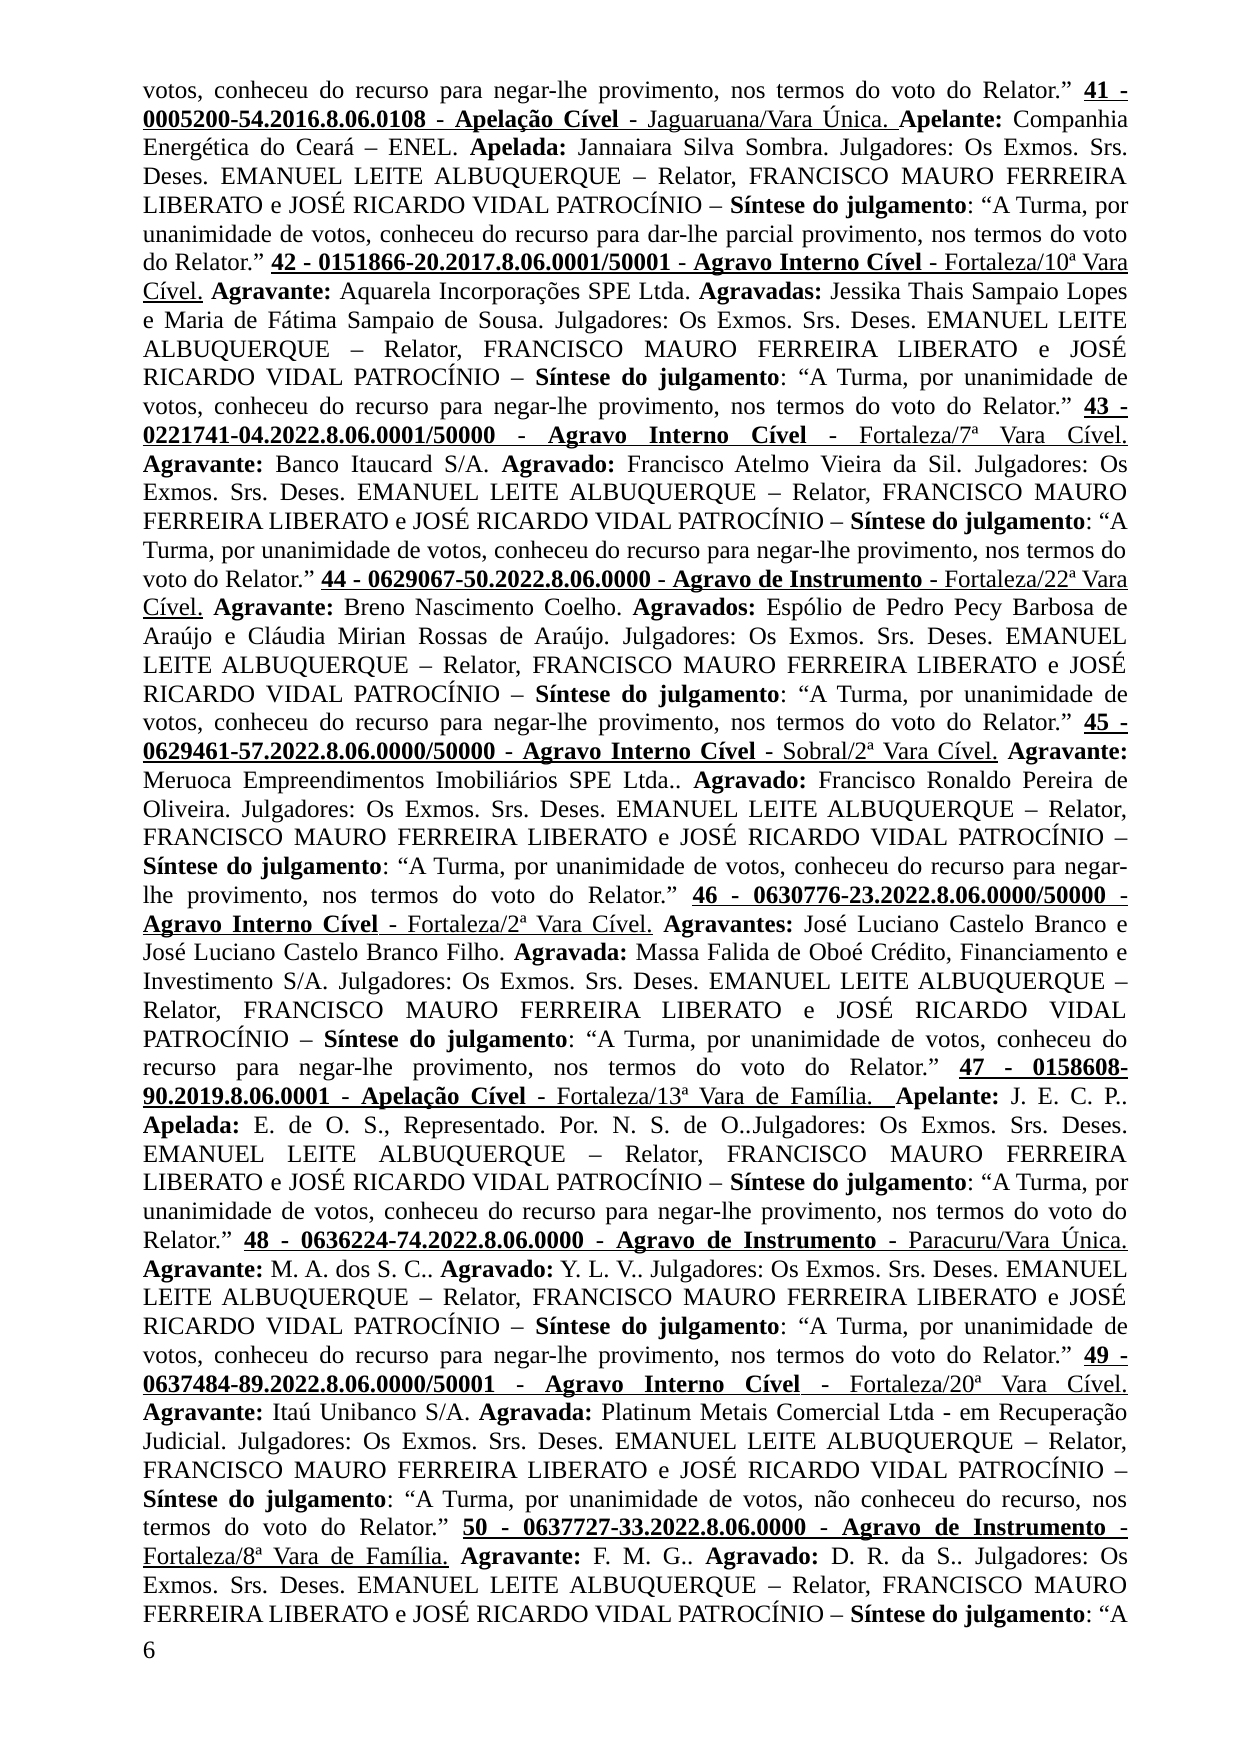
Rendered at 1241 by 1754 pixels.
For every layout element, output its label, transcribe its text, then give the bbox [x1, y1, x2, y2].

text votos, conheceu do recurso para negar-lhe provimento, nos termos do voto do Relator.” 41 - 0005200-54.2016.8.06.0108 - Apelação Cível - Jaguaruana/Vara Única. Apelante: Companhia Energética do Ceará – ENEL. Apelada: Jannaiara Silva Sombra. Julgadores: Os Exmos. Srs. Deses. EMANUEL LEITE ALBUQUERQUE – Relator, FRANCISCO MAURO FERREIRA LIBERATO e JOSÉ RICARDO VIDAL PATROCÍNIO – Síntese do julgamento: “A Turma, por unanimidade de votos, conheceu do recurso para dar-lhe parcial provimento, nos termos do voto do Relator.” 42 - 0151866-20.2017.8.06.0001/50001 - Agravo Interno Cível - Fortaleza/10ª Vara Cível. Agravante: Aquarela Incorporações SPE Ltda. Agravadas: Jessika Thais Sampaio Lopes e Maria de Fátima Sampaio de Sousa. Julgadores: Os Exmos. Srs. Deses. EMANUEL LEITE ALBUQUERQUE – Relator, FRANCISCO MAURO FERREIRA LIBERATO e JOSÉ RICARDO VIDAL PATROCÍNIO – Síntese do julgamento: “A Turma, por unanimidade de votos, conheceu do recurso para negar-lhe provimento, nos termos do voto do Relator.” 43 - 0221741-04.2022.8.06.0001/50000 - Agravo Interno Cível - Fortaleza/7ª Vara Cível. [143, 75, 1128, 445]
text Agravante: Banco Itaucard S/A. Agravado: Francisco Atelmo Vieira da Sil. Julgadores: Os Exmos. Srs. Deses. EMANUEL LEITE ALBUQUERQUE – Relator, FRANCISCO MAURO FERREIRA LIBERATO e JOSÉ RICARDO VIDAL PATROCÍNIO – Síntese do julgamento: “A Turma, por unanimidade de votos, conheceu do recurso para negar-lhe provimento, nos termos do voto do Relator.” 44 - 0629067-50.2022.8.06.0000 - Agravo de Instrumento - Fortaleza/22ª Vara Cível. Agravante: Breno Nascimento Coelho. Agravados: Espólio de Pedro Pecy Barbosa de Araújo e Cláudia Mirian Rossas de Araújo. Julgadores: Os Exmos. Srs. Deses. EMANUEL LEITE ALBUQUERQUE – Relator, FRANCISCO MAURO FERREIRA LIBERATO e JOSÉ RICARDO VIDAL PATROCÍNIO – Síntese do julgamento: “A Turma, por unanimidade de votos, conheceu do recurso para negar-lhe provimento, nos termos do voto do Relator.” 45 - 0629461-57.2022.8.06.0000/50000 - Agravo Interno Cível - Sobral/2ª Vara Cível. Agravante: Meruoca Empreendimentos Imobiliários SPE Ltda.. Agravado: Francisco Ronaldo Pereira de Oliveira. Julgadores: Os Exmos. Srs. Deses. EMANUEL LEITE ALBUQUERQUE – Relator, FRANCISCO MAURO FERREIRA LIBERATO e JOSÉ RICARDO VIDAL PATROCÍNIO – Síntese do julgamento: “A Turma, por unanimidade de votos, conheceu do recurso para negar-lhe provimento, nos termos do voto do Relator.” 46 - 0630776-23.2022.8.06.0000/50000 - Agravo Interno Cível - Fortaleza/2ª Vara Cível. Agravantes: José Luciano Castelo Branco e José Luciano Castelo Branco Filho. Agravada: Massa Falida de Oboé Crédito, Financiamento e Investimento S/A. Julgadores: Os Exmos. Srs. Deses. EMANUEL LEITE ALBUQUERQUE – Relator, FRANCISCO MAURO FERREIRA LIBERATO e JOSÉ RICARDO VIDAL PATROCÍNIO – Síntese do julgamento: “A Turma, por unanimidade de votos, conheceu do recurso para negar-lhe provimento, nos termos do voto do Relator.” 47 - 0158608-90.2019.8.06.0001 - Apelação Cível - Fortaleza/13ª Vara de Família. Apelante: J. E. C. P.. Apelada: E. de O. S., Representado. Por. N. S. de O..Julgadores: Os Exmos. Srs. Deses. EMANUEL LEITE ALBUQUERQUE – Relator, FRANCISCO MAURO FERREIRA LIBERATO e JOSÉ RICARDO VIDAL PATROCÍNIO – Síntese do julgamento: “A Turma, por unanimidade de votos, conheceu do recurso para negar-lhe provimento, nos termos do voto do Relator.” 48 - 0636224-74.2022.8.06.0000 - Agravo de Instrumento - Paracuru/Vara Única. Agravante: M. A. dos S. C.. Agravado: Y. L. V.. Julgadores: Os Exmos. Srs. Deses. EMANUEL LEITE ALBUQUERQUE – Relator, FRANCISCO MAURO FERREIRA LIBERATO e JOSÉ RICARDO VIDAL PATROCÍNIO – Síntese do julgamento: “A Turma, por unanimidade de votos, conheceu do recurso para negar-lhe provimento, nos termos do voto do Relator.” 49 - 0637484-89.2022.8.06.0000/50001 - Agravo Interno Cível - Fortaleza/20ª Vara Cível. [143, 446, 1128, 1394]
text Agravante: Itaú Unibanco S/A. Agravada: Platinum Metais Comercial Ltda - em Recuperação Judicial. Julgadores: Os Exmos. Srs. Deses. EMANUEL LEITE ALBUQUERQUE – Relator, FRANCISCO MAURO FERREIRA LIBERATO e JOSÉ RICARDO VIDAL PATROCÍNIO – Síntese do julgamento: “A Turma, por unanimidade de votos, não conheceu do recurso, nos termos do voto do Relator.” 50 - 0637727-33.2022.8.06.0000 - Agravo de Instrumento - Fortaleza/8ª Vara de Família. Agravante: F. M. G.. Agravado: D. R. da S.. Julgadores: Os Exmos. Srs. Deses. EMANUEL LEITE ALBUQUERQUE – Relator, FRANCISCO MAURO FERREIRA LIBERATO e JOSÉ RICARDO VIDAL PATROCÍNIO – Síntese do julgamento: “A [143, 1395, 1128, 1627]
